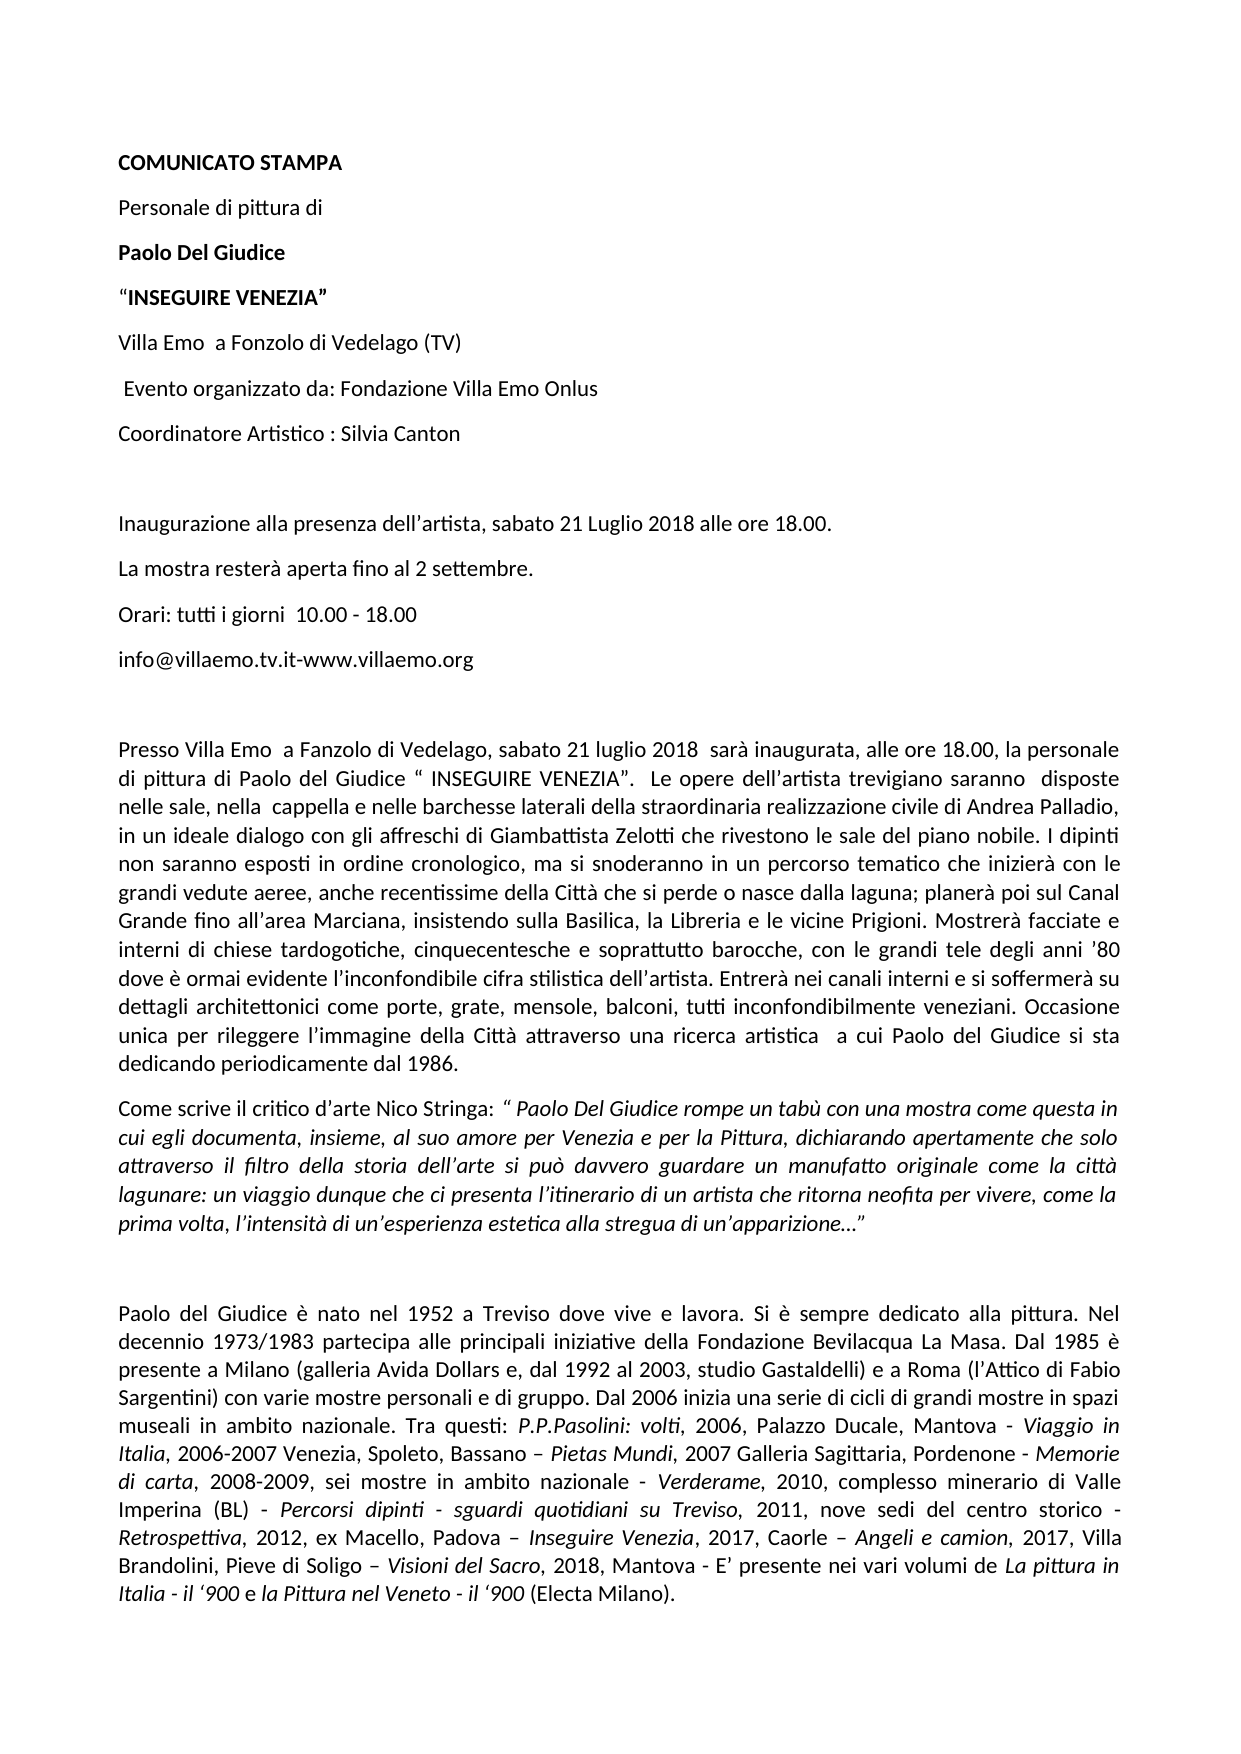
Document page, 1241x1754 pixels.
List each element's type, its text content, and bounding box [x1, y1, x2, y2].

text Paolo Del Giudice [118, 238, 1122, 266]
text COMUNICATO STAMPA [118, 148, 1122, 176]
text “INSEGUIRE VENEZIA” [118, 283, 1122, 311]
text Inaugurazione alla presenza dell’artista, sabato 21 Luglio 2018 alle ore 18.00. [118, 509, 1122, 537]
text La mostra resterà aperta fino al 2 settembre. [118, 554, 1122, 582]
text Villa Emo a Fonzolo di Vedelago (TV) [118, 328, 1122, 356]
text Come scrive il critico d’arte Nico Stringa: “ Paolo Del Giudice rompe un tabù con una mostra come questa in cui egli documenta, insieme, al suo amore per Venezia e per la Pittura, dichiarando apertamente che solo attraverso il filtro della storia dell’arte si può davvero guardare un manufatto originale come la città lagunare: un viaggio dunque che ci presenta l’itinerario di un artista che ritorna neofita per vivere, come la prima volta, l’intensità di un’esperienza estetica alla stregua di un’apparizione…” [118, 1094, 1122, 1237]
text Orari: tutti i giorni 10.00 - 18.00 [118, 600, 1122, 628]
text Presso Villa Emo a Fanzolo di Vedelago, sabato 21 luglio 2018 sarà inaugurata, alle ore 18.00, la personale di pittura di Paolo del Giudice “ INSEGUIRE VENEZIA”. Le opere dell’artista trevigiano saranno disposte nelle sale, nella cappella e nelle barchesse laterali della straordinaria realizzazione civile di Andrea Palladio, in un ideale dialogo con gli affreschi di Giambattista Zelotti che rivestono le sale del piano nobile. I dipinti non saranno esposti in ordine cronologico, ma si snoderanno in un percorso tematico che inizierà con le grandi vedute aeree, anche recentissime della Città che si perde o nasce dalla laguna; planerà poi sul Canal Grande fino all’area Marciana, insistendo sulla Basilica, la Libreria e le vicine Prigioni. Mostrerà facciate e interni di chiese tardogotiche, cinquecentesche e soprattutto barocche, con le grandi tele degli anni ’80 dove è ormai evidente l’inconfondibile cifra stilistica dell’artista. Entrerà nei canali interni e si soffermerà su dettagli architettonici come porte, grate, mensole, balconi, tutti inconfondibilmente veneziani. Occasione unica per rileggere l’immagine della Città attraverso una ricerca artistica a cui Paolo del Giudice si sta dedicando periodicamente dal 1986. [118, 735, 1122, 1077]
text Personale di pittura di [118, 193, 1122, 221]
text Evento organizzato da: Fondazione Villa Emo Onlus [118, 374, 1122, 402]
text info@villaemo.tv.it-www.villaemo.org [118, 645, 1122, 673]
text Paolo del Giudice è nato nel 1952 a Treviso dove vive e lavora. Si è sempre dedicato alla pittura. Nel decennio 1973/1983 partecipa alle principali iniziative della Fondazione Bevilacqua La Masa. Dal 1985 è presente a Milano (galleria Avida Dollars e, dal 1992 al 2003, studio Gastaldelli) e a Roma (l’Attico di Fabio Sargentini) con varie mostre personali e di gruppo. Dal 2006 inizia una serie di cicli di grandi mostre in spazi museali in ambito nazionale. Tra questi: P.P.Pasolini: volti, 2006, Palazzo Ducale, Mantova - Viaggio in Italia, 2006-2007 Venezia, Spoleto, Bassano – Pietas Mundi, 2007 Galleria Sagittaria, Pordenone - Memorie di carta, 2008-2009, sei mostre in ambito nazionale - Verderame, 2010, complesso minerario di Valle Imperina (BL) - Percorsi dipinti - sguardi quotidiani su Treviso, 2011, nove sedi del centro storico - Retrospettiva, 2012, ex Macello, Padova – Inseguire Venezia, 2017, Caorle – Angeli e camion, 2017, Villa Brandolini, Pieve di Soligo – Visioni del Sacro, 2018, Mantova - E’ presente nei vari volumi de La pittura in Italia - il ‘900 e la Pittura nel Veneto - il ‘900 (Electa Milano). [118, 1299, 1122, 1607]
text Coordinatore Artistico : Silvia Canton [118, 419, 1122, 447]
